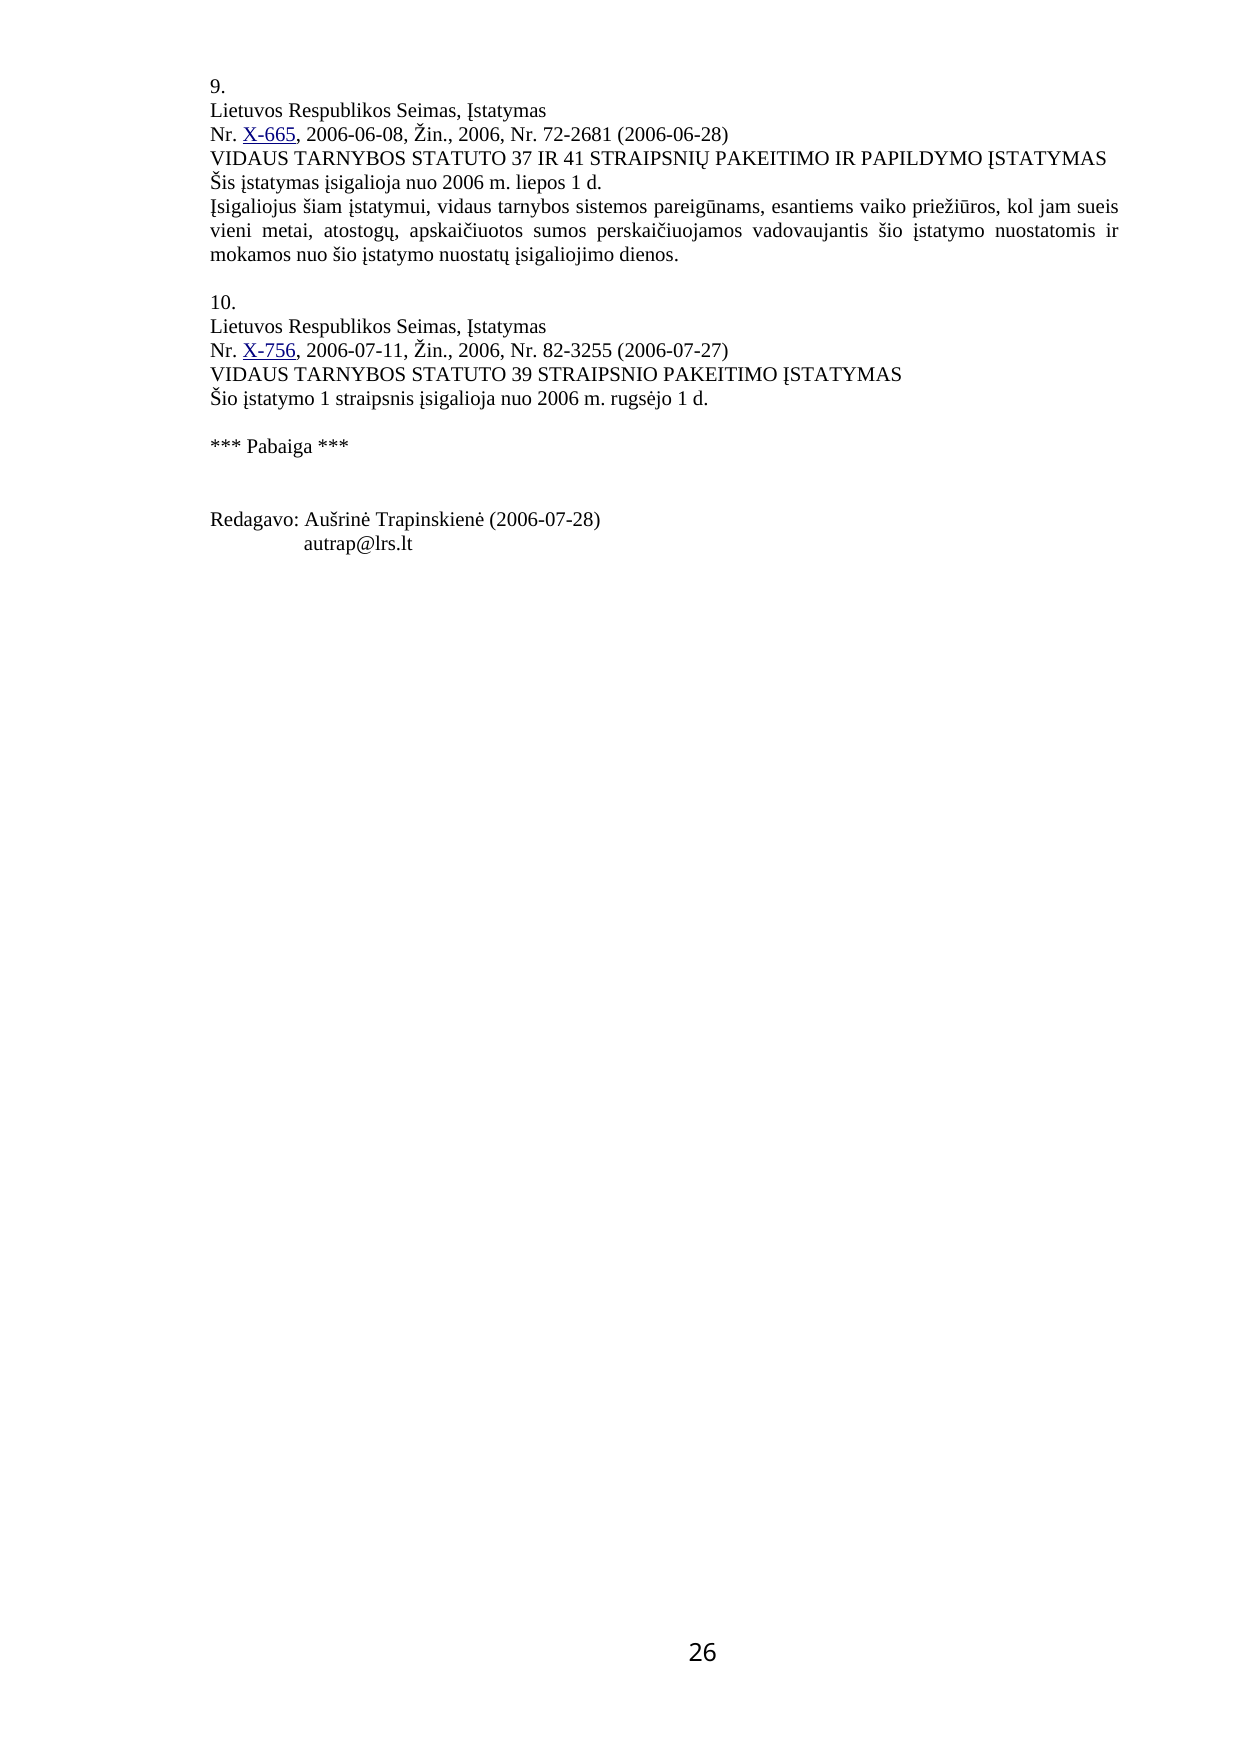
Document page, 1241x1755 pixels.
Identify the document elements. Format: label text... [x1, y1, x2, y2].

text Šio įstatymo 1 straipsnis įsigalioja nuo 2006 m. rugsėjo 1 d. [210, 386, 1120, 410]
text VIDAUS TARNYBOS STATUTO 39 STRAIPSNIO PAKEITIMO ĮSTATYMAS [210, 362, 1120, 386]
text Redagavo: Aušrinė Trapinskienė (2006-07-28) [210, 507, 1120, 531]
text Lietuvos Respublikos Seimas, Įstatymas [210, 314, 1120, 338]
text Lietuvos Respublikos Seimas, Įstatymas [210, 98, 1120, 122]
text Nr. X-756, 2006-07-11, Žin., 2006, Nr. 82-3255 (2006-07-27) [210, 338, 1120, 362]
text autrap@lrs.lt [210, 531, 1120, 555]
text VIDAUS TARNYBOS STATUTO 37 IR 41 STRAIPSNIŲ PAKEITIMO IR PAPILDYMO ĮSTATYMAS [210, 146, 1120, 170]
text Šis įstatymas įsigalioja nuo 2006 m. liepos 1 d. [210, 170, 1120, 194]
text 9. [210, 73, 1120, 98]
text Nr. X-665, 2006-06-08, Žin., 2006, Nr. 72-2681 (2006-06-28) [210, 122, 1120, 146]
text 10. [210, 290, 1120, 314]
text *** Pabaiga *** [210, 434, 1120, 458]
text Įsigaliojus šiam įstatymui, vidaus tarnybos sistemos pareigūnams, esantiems vaiko priežiūros, kol jam sueis vieni metai, atostogų, apskaičiuotos sumos perskaičiuojamos vadovaujantis šio įstatymo nuostatomis ir mokamos nuo šio įstatymo nuostatų įsigaliojimo dienos. [210, 194, 1120, 266]
